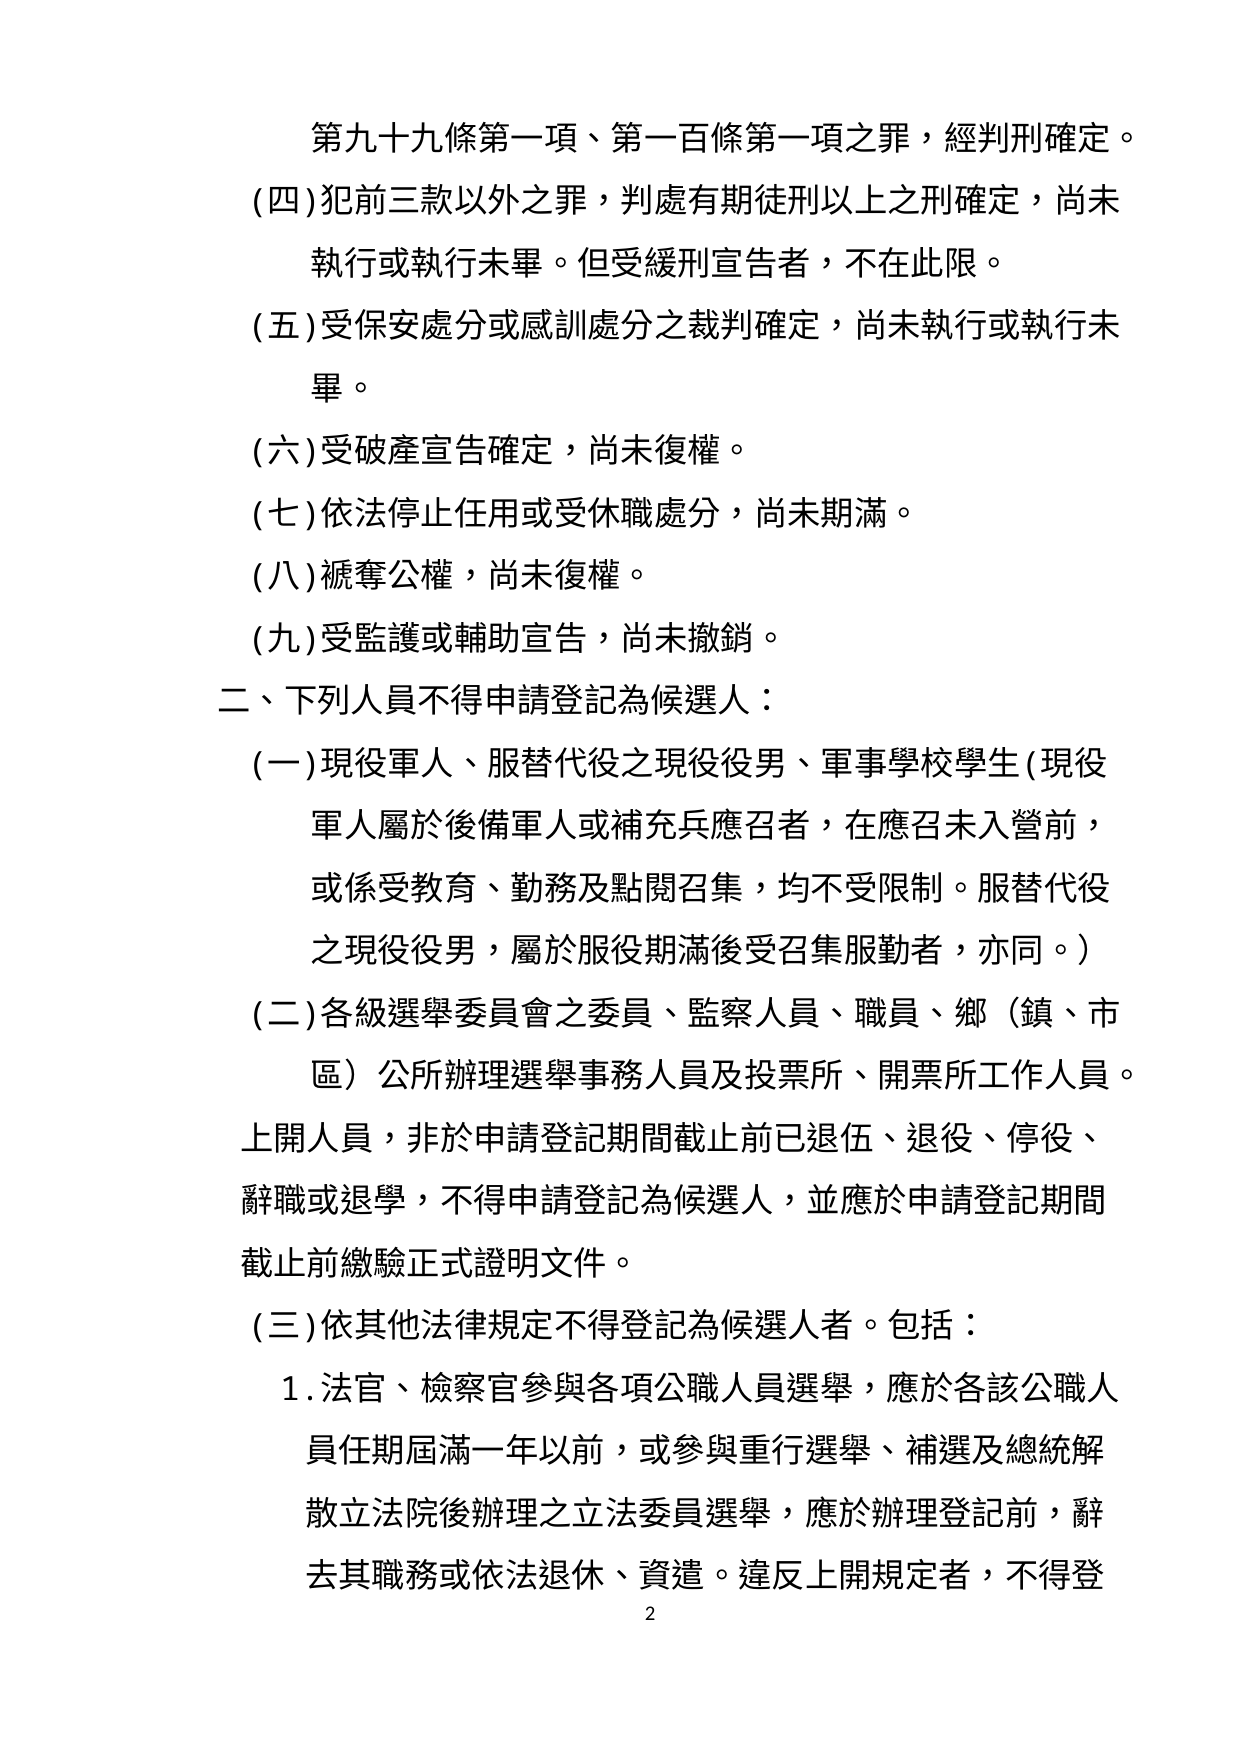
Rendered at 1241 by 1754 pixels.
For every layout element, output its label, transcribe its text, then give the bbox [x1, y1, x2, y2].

text (三)曾犯刑法第一百四十二條、第一百四十四條或總統副總 統選舉罷免法第八十六條第一項、公職人員選舉罷免法 第九十九條第一項、第一百條第一項之罪，經判刑確定。 [227, 94, 1122, 157]
text (三)依其他法律規定不得登記為候選人者。包括： [227, 1282, 1122, 1344]
text 二、下列人員不得申請登記為候選人： [177, 657, 1122, 719]
text (九)受監護或輔助宣告，尚未撤銷。 [227, 594, 1122, 657]
text (七)依法停止任用或受休職處分，尚未期滿。 [227, 469, 1122, 532]
text (一)現役軍人、服替代役之現役役男、軍事學校學生(現役軍人屬於後備軍人或補充兵應召者，在應召未入營前，或係受教育、勤務及點閱召集，均不受限制。服替代役之現役役男，屬於服役期滿後受召集服勤者，亦同。） [227, 719, 1122, 969]
text (六)受破產宣告確定，尚未復權。 [227, 407, 1122, 469]
text 1.法官、檢察官參與各項公職人員選舉，應於各該公職人員任期屆滿一年以前，或參與重行選舉、補選及總統解散立法院後辦理之立法委員選舉，應於辦理登記前，辭去其職務或依法退休、資遣。違反上開規定者，不得登 [240, 1344, 1122, 1594]
text (二)各級選舉委員會之委員、監察人員、職員、鄉（鎮、市區）公所辦理選舉事務人員及投票所、開票所工作人員。 [227, 969, 1122, 1094]
text (四)犯前三款以外之罪，判處有期徒刑以上之刑確定，尚未執行或執行未畢。但受緩刑宣告者，不在此限。 [227, 157, 1122, 282]
text 上開人員，非於申請登記期間截止前已退伍、退役、停役、辭職或退學，不得申請登記為候選人，並應於申請登記期間截止前繳驗正式證明文件。 [240, 1094, 1122, 1282]
text (五)受保安處分或感訓處分之裁判確定，尚未執行或執行未 畢。 [227, 282, 1122, 407]
text (八)褫奪公權，尚未復權。 [227, 532, 1122, 594]
